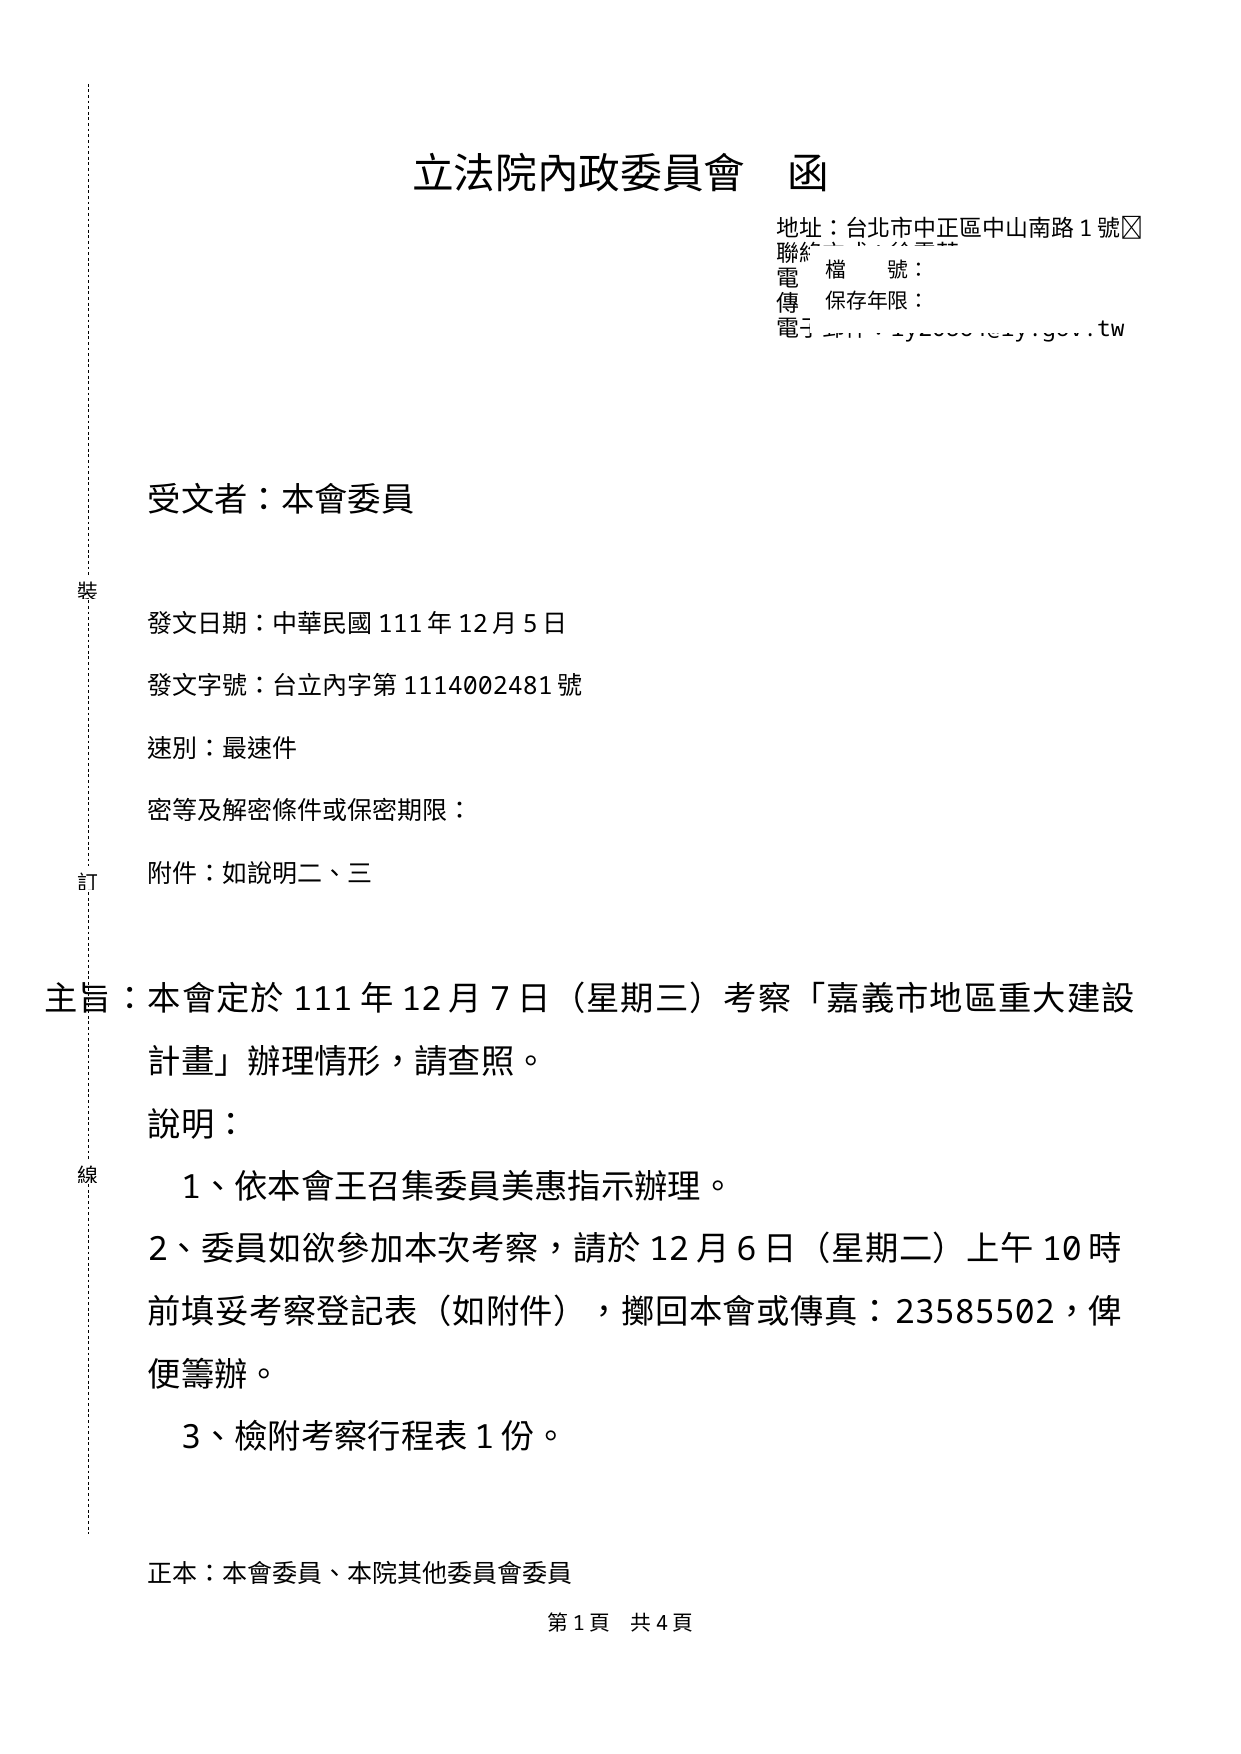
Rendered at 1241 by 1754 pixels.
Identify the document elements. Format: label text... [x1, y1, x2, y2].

text 發文日期：中華民國111年12月5日 [148, 580, 1092, 642]
text 附件：如說明二、三 [148, 830, 1092, 892]
title 立法院內政委員會 函 [136, 158, 1198, 434]
text 主旨：本會定於111年12月7日（星期三）考察「嘉義市地區重大建設計畫」辦理情形，請查照。 [44, 955, 1137, 1080]
text 檔 號： [825, 254, 1070, 284]
text 受文者：本會委員 [148, 455, 1092, 517]
list 依本會王召集委員美惠指示辦理。 [181, 1142, 1092, 1205]
text 地址：台北市中正區中山南路1號 [776, 216, 1183, 241]
list 委員如欲參加本次考察，請於12月6日（星期二）上午10時前填妥考察登記表（如附件），擲回本會或傳真：23585502，俾便籌辦。 [148, 1205, 1122, 1392]
text 說明： [148, 1080, 1092, 1142]
text 傳 真：02-23585502 [776, 291, 810, 316]
text 電子郵件：ly20864@ly.gov.tw [776, 316, 910, 341]
list 檢附考察行程表1份。 [181, 1392, 1092, 1455]
text 密等及解密條件或保密期限： [148, 767, 1092, 830]
text 電 話：02-23585501 [776, 266, 810, 291]
text 電子郵件：ly20864@ly.gov.tw [910, 333, 1020, 341]
text 電子郵件：ly20864@ly.gov.tw [1052, 316, 1183, 341]
text 保存年限： [825, 284, 1070, 314]
text 聯絡方式：徐雪茹 [776, 241, 1183, 266]
text 正本：本會委員、本院其他委員會委員 [148, 1530, 1092, 1592]
text 傳 真：02-23585502 [1085, 291, 1183, 316]
text 發文字號：台立內字第1114002481號 [148, 642, 1092, 705]
text 電 話：02-23585501 [1085, 266, 1183, 291]
text 速別：最速件 [148, 705, 1092, 767]
